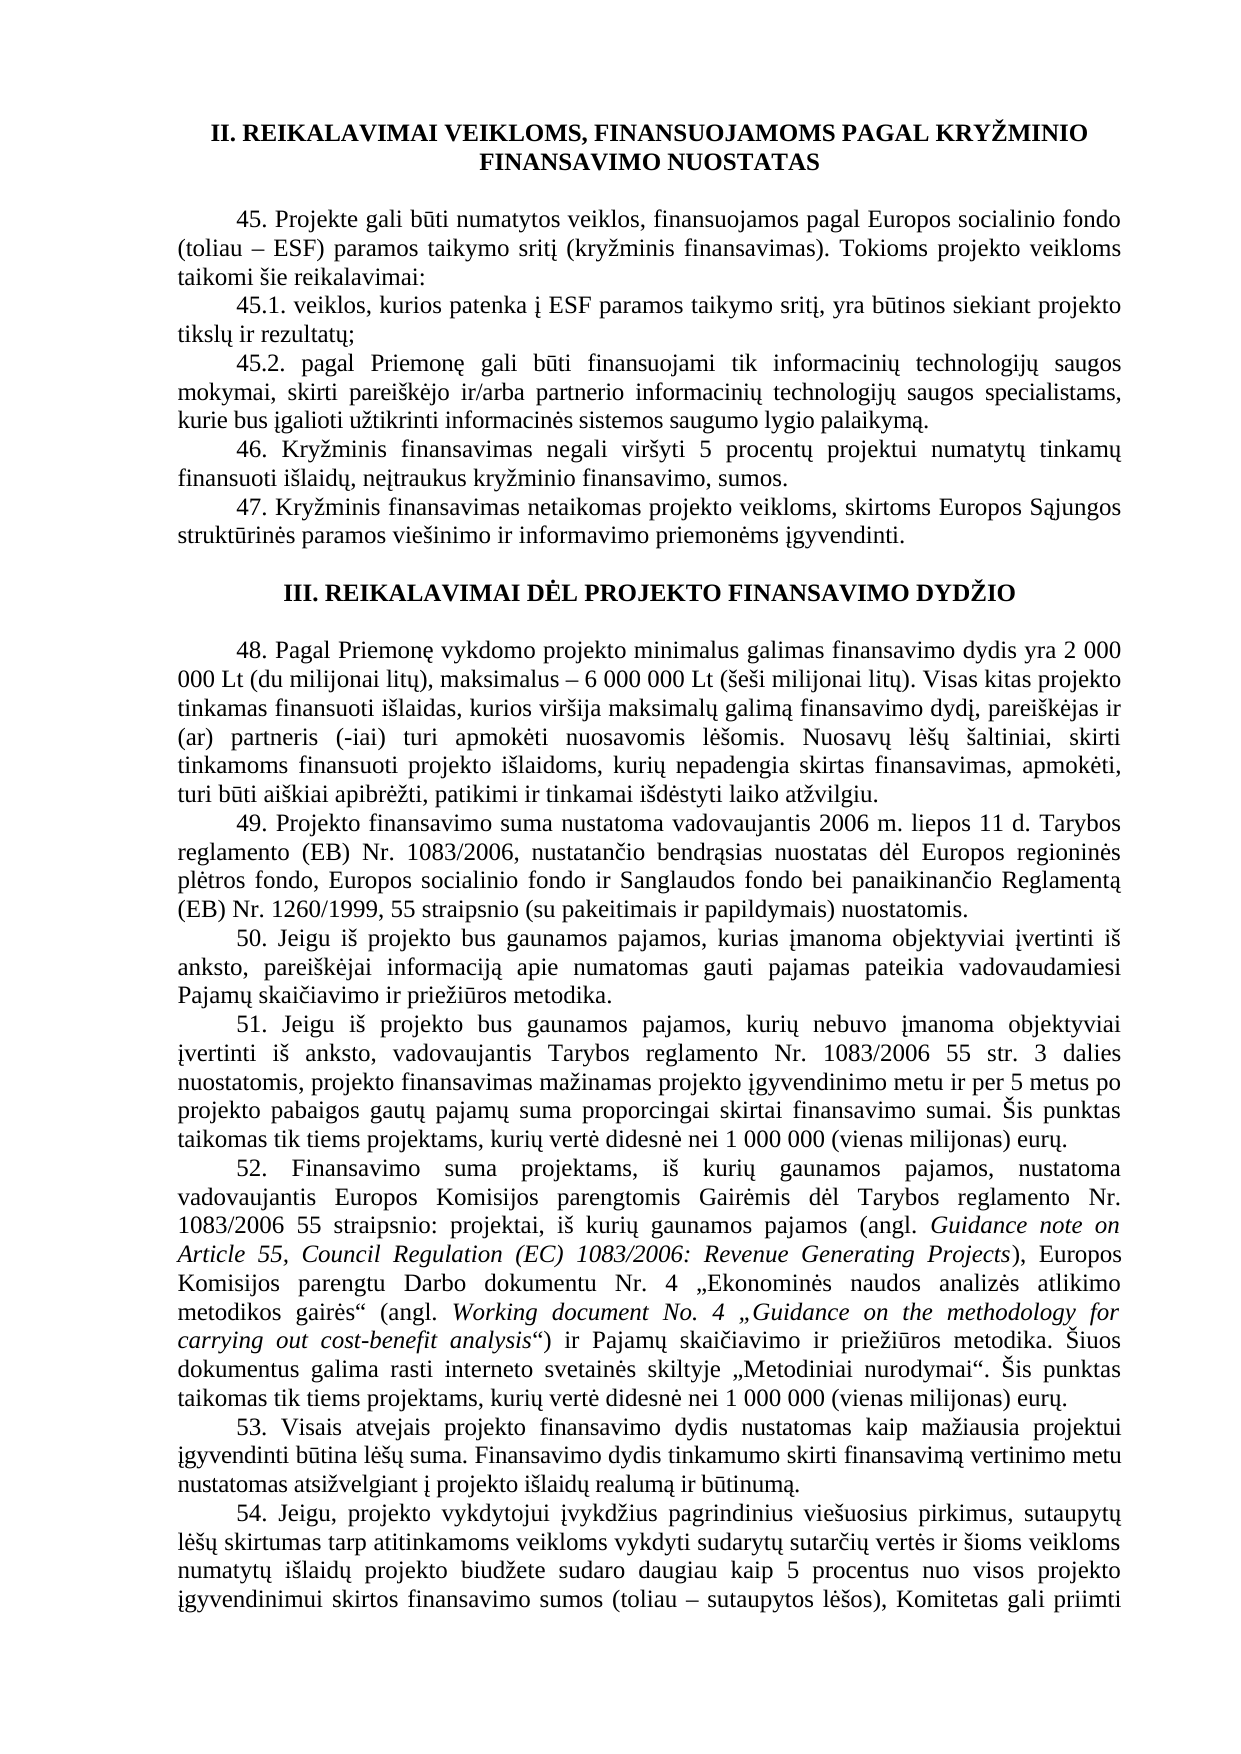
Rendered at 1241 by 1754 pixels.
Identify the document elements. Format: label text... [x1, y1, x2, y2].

text 45.2. pagal Priemonę gali būti finansuojami tik informacinių technologijų saugos mokymai, skirti pareiškėjo ir/arba partnerio informacinių technologijų saugos specialistams, kurie bus įgalioti užtikrinti informacinės sistemos saugumo lygio palaikymą. [177, 348, 1122, 434]
text 45. Projekte gali būti numatytos veiklos, finansuojamos pagal Europos socialinio fondo (toliau – ESF) paramos taikymo sritį (kryžminis finansavimas). Tokioms projekto veikloms taikomi šie reikalavimai: [177, 204, 1122, 291]
text 49. Projekto finansavimo suma nustatoma vadovaujantis 2006 m. liepos 11 d. Tarybos reglamento (EB) Nr. 1083/2006, nustatančio bendrąsias nuostatas dėl Europos regioninės plėtros fondo, Europos socialinio fondo ir Sanglaudos fondo bei panaikinančio Reglamentą (EB) Nr. 1260/1999, 55 straipsnio (su pakeitimais ir papildymais) nuostatomis. [177, 808, 1122, 923]
text 50. Jeigu iš projekto bus gaunamos pajamos, kurias įmanoma objektyviai įvertinti iš anksto, pareiškėjai informaciją apie numatomas gauti pajamas pateikia vadovaudamiesi Pajamų skaičiavimo ir priežiūros metodika. [177, 923, 1122, 1009]
text 51. Jeigu iš projekto bus gaunamos pajamos, kurių nebuvo įmanoma objektyviai įvertinti iš anksto, vadovaujantis Tarybos reglamento Nr. 1083/2006 55 str. 3 dalies nuostatomis, projekto finansavimas mažinamas projekto įgyvendinimo metu ir per 5 metus po projekto pabaigos gautų pajamų suma proporcingai skirtai finansavimo sumai. Šis punktas taikomas tik tiems projektams, kurių vertė didesnė nei 1 000 000 (vienas milijonas) eurų. [177, 1009, 1122, 1153]
text 48. Pagal Priemonę vykdomo projekto minimalus galimas finansavimo dydis yra 2 000 000 Lt (du milijonai litų), maksimalus – 6 000 000 Lt (šeši milijonai litų). Visas kitas projekto tinkamas finansuoti išlaidas, kurios viršija maksimalų galimą finansavimo dydį, pareiškėjas ir (ar) partneris (-iai) turi apmokėti nuosavomis lėšomis. Nuosavų lėšų šaltiniai, skirti tinkamoms finansuoti projekto išlaidoms, kurių nepadengia skirtas finansavimas, apmokėti, turi būti aiškiai apibrėžti, patikimi ir tinkamai išdėstyti laiko atžvilgiu. [177, 636, 1122, 808]
text 53. Visais atvejais projekto finansavimo dydis nustatomas kaip mažiausia projektui įgyvendinti būtina lėšų suma. Finansavimo dydis tinkamumo skirti finansavimą vertinimo metu nustatomas atsižvelgiant į projekto išlaidų realumą ir būtinumą. [177, 1412, 1122, 1498]
text II. REIKALAVIMAI VEIKLOMS, FINANSUOJAMOMS PAGAL KRYŽMINIO FINANSAVIMO NUOSTATAS [177, 118, 1122, 176]
text III. REIKALAVIMAI DĖL PROJEKTO FINANSAVIMO DYDŽIO [177, 578, 1122, 607]
text 45.1. veiklos, kurios patenka į ESF paramos taikymo sritį, yra būtinos siekiant projekto tikslų ir rezultatų; [177, 291, 1122, 348]
text 54. Jeigu, projekto vykdytojui įvykdžius pagrindinius viešuosius pirkimus, sutaupytų lėšų skirtumas tarp atitinkamoms veikloms vykdyti sudarytų sutarčių vertės ir šioms veikloms numatytų išlaidų projekto biudžete sudaro daugiau kaip 5 procentus nuo visos projekto įgyvendinimui skirtos finansavimo sumos (toliau – sutaupytos lėšos), Komitetas gali priimti [177, 1498, 1122, 1613]
text 47. Kryžminis finansavimas netaikomas projekto veikloms, skirtoms Europos Sąjungos struktūrinės paramos viešinimo ir informavimo priemonėms įgyvendinti. [177, 492, 1122, 549]
text 52. Finansavimo suma projektams, iš kurių gaunamos pajamos, nustatoma vadovaujantis Europos Komisijos parengtomis Gairėmis dėl Tarybos reglamento Nr. 1083/2006 55 straipsnio: projektai, iš kurių gaunamos pajamos (angl. Guidance note on Article 55, Council Regulation (EC) 1083/2006: Revenue Generating Projects), Europos Komisijos parengtu Darbo dokumentu Nr. 4 „Ekonominės naudos analizės atlikimo metodikos gairės“ (angl. Working document No. 4 „Guidance on the methodology for carrying out cost-benefit analysis“) ir Pajamų skaičiavimo ir priežiūros metodika. Šiuos dokumentus galima rasti interneto svetainės skiltyje „Metodiniai nurodymai“. Šis punktas taikomas tik tiems projektams, kurių vertė didesnė nei 1 000 000 (vienas milijonas) eurų. [177, 1153, 1122, 1412]
text 46. Kryžminis finansavimas negali viršyti 5 procentų projektui numatytų tinkamų finansuoti išlaidų, neįtraukus kryžminio finansavimo, sumos. [177, 434, 1122, 492]
